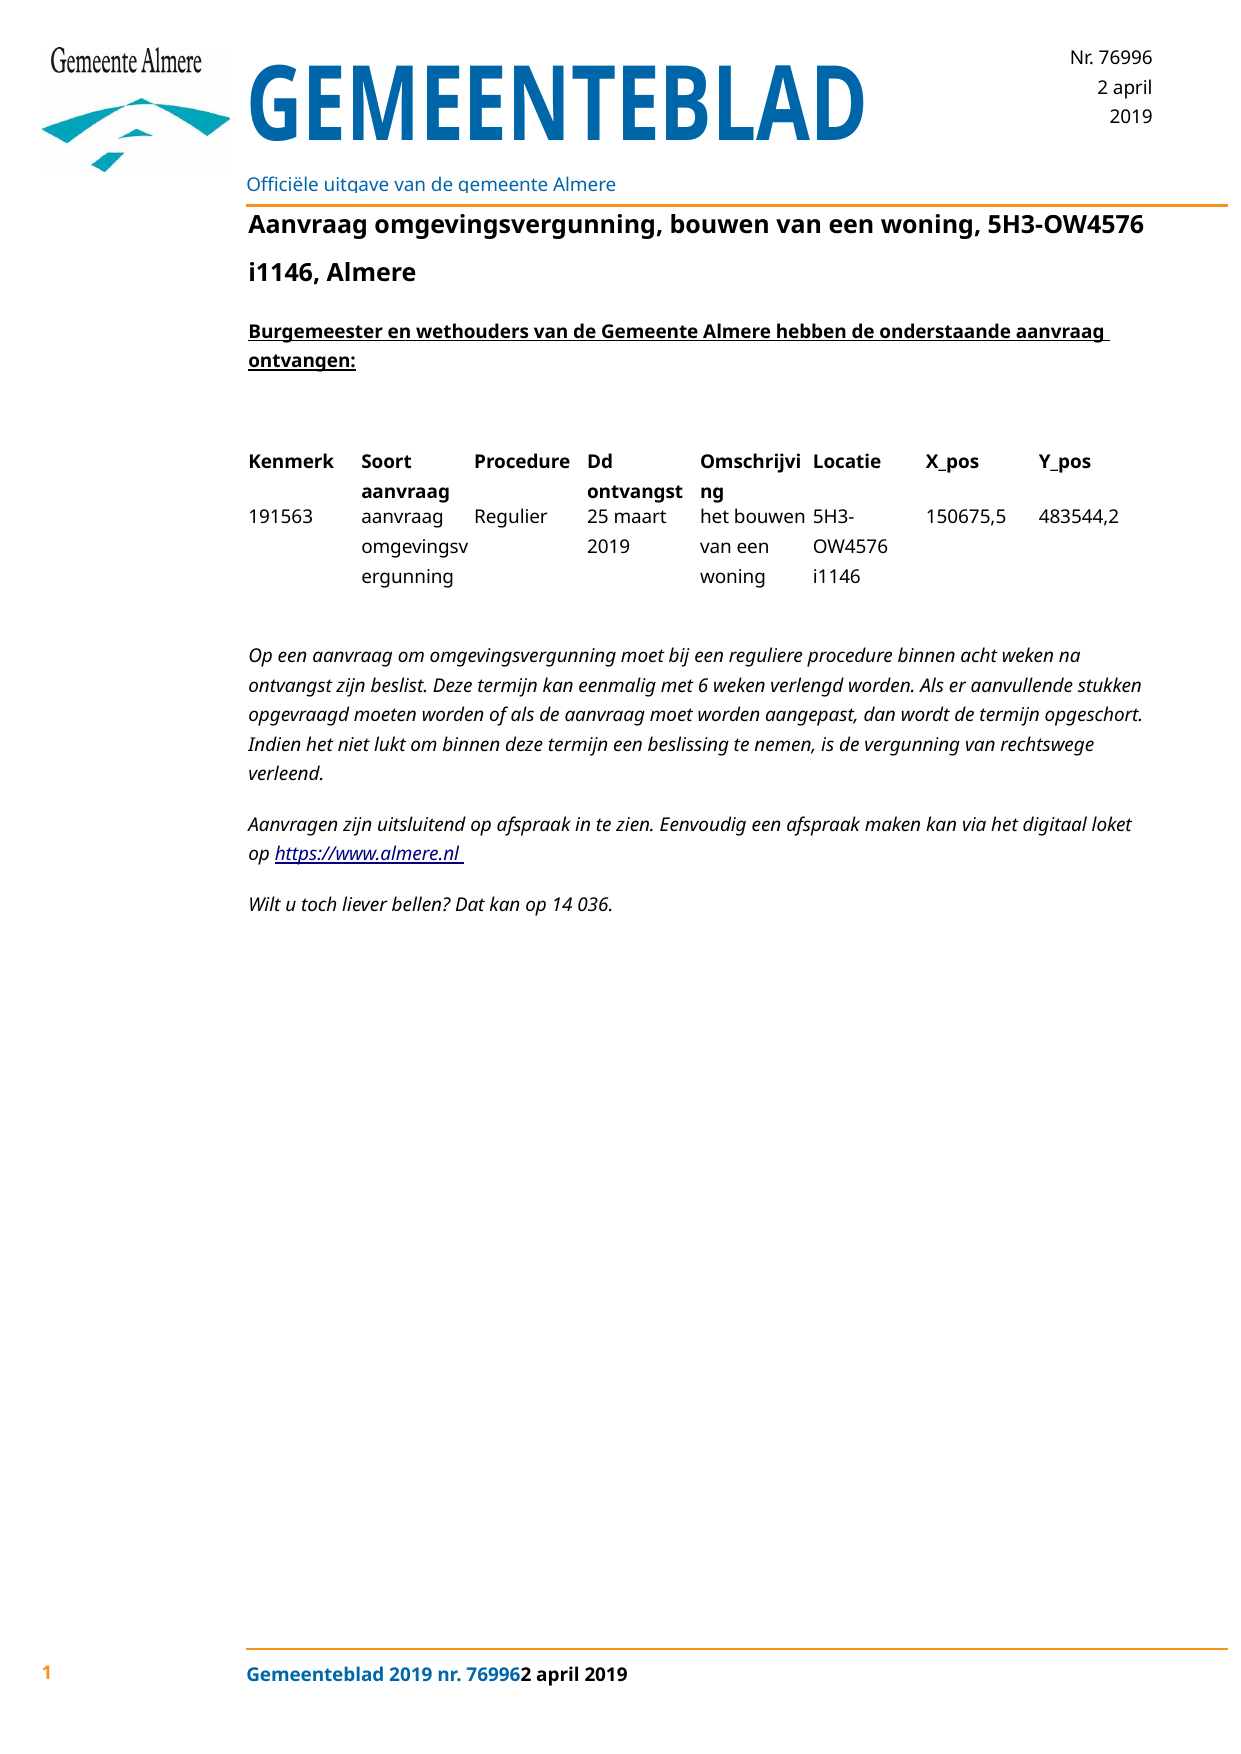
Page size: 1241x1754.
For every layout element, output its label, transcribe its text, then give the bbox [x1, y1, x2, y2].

table_cell 150675,5 [926, 504, 1038, 589]
table_header Soort aanvraag [361, 449, 474, 504]
table_cell 25 maart 2019 [587, 504, 700, 589]
table_cell 191563 [248, 504, 361, 589]
table_header Omschrijving [700, 449, 813, 504]
text Aanvragen zijn uitsluitend op afspraak in te zien. Eenvoudig een afspraak maken kan via het digitaal loket op https://www.almere.nl [248, 811, 1152, 866]
text Wilt u toch liever bellen? Dat kan op 14 036. [248, 891, 1152, 917]
text Aanvraag omgevingsvergunning, bouwen van een woning, 5H3-OW4576 i1146, Almere [248, 207, 1152, 288]
table_header X_pos [926, 449, 1038, 504]
table_cell het bouwen van een woning [700, 504, 813, 589]
table_header Kenmerk [248, 449, 361, 504]
table_header Y_pos [1039, 449, 1152, 504]
picture [41, 47, 231, 172]
table_cell 5H3-OW4576 i1146 [813, 504, 926, 589]
text Burgemeester en wethouders van de Gemeente Almere hebben de onderstaande aanvraag ontvangen: [248, 318, 1152, 373]
table_header Locatie [813, 449, 926, 504]
table_cell 483544,2 [1039, 504, 1152, 589]
text Op een aanvraag om omgevingsvergunning moet bij een reguliere procedure binnen acht weken na ontvangst zijn beslist. Deze termijn kan eenmalig met 6 weken verlengd worden. Als er aanvullende stukken opgevraagd moeten worden of als de aanvraag moet worden aangepast, dan wordt de termijn opgeschort. Indien het niet lukt om binnen deze termijn een beslissing te nemen, is de vergunning van rechtswege verleend. [248, 642, 1152, 786]
table_header Procedure [474, 449, 587, 504]
table_cell Regulier [474, 504, 587, 589]
table_header Dd ontvangst [587, 449, 700, 504]
table_cell aanvraag omgevingsvergunning [361, 504, 474, 589]
